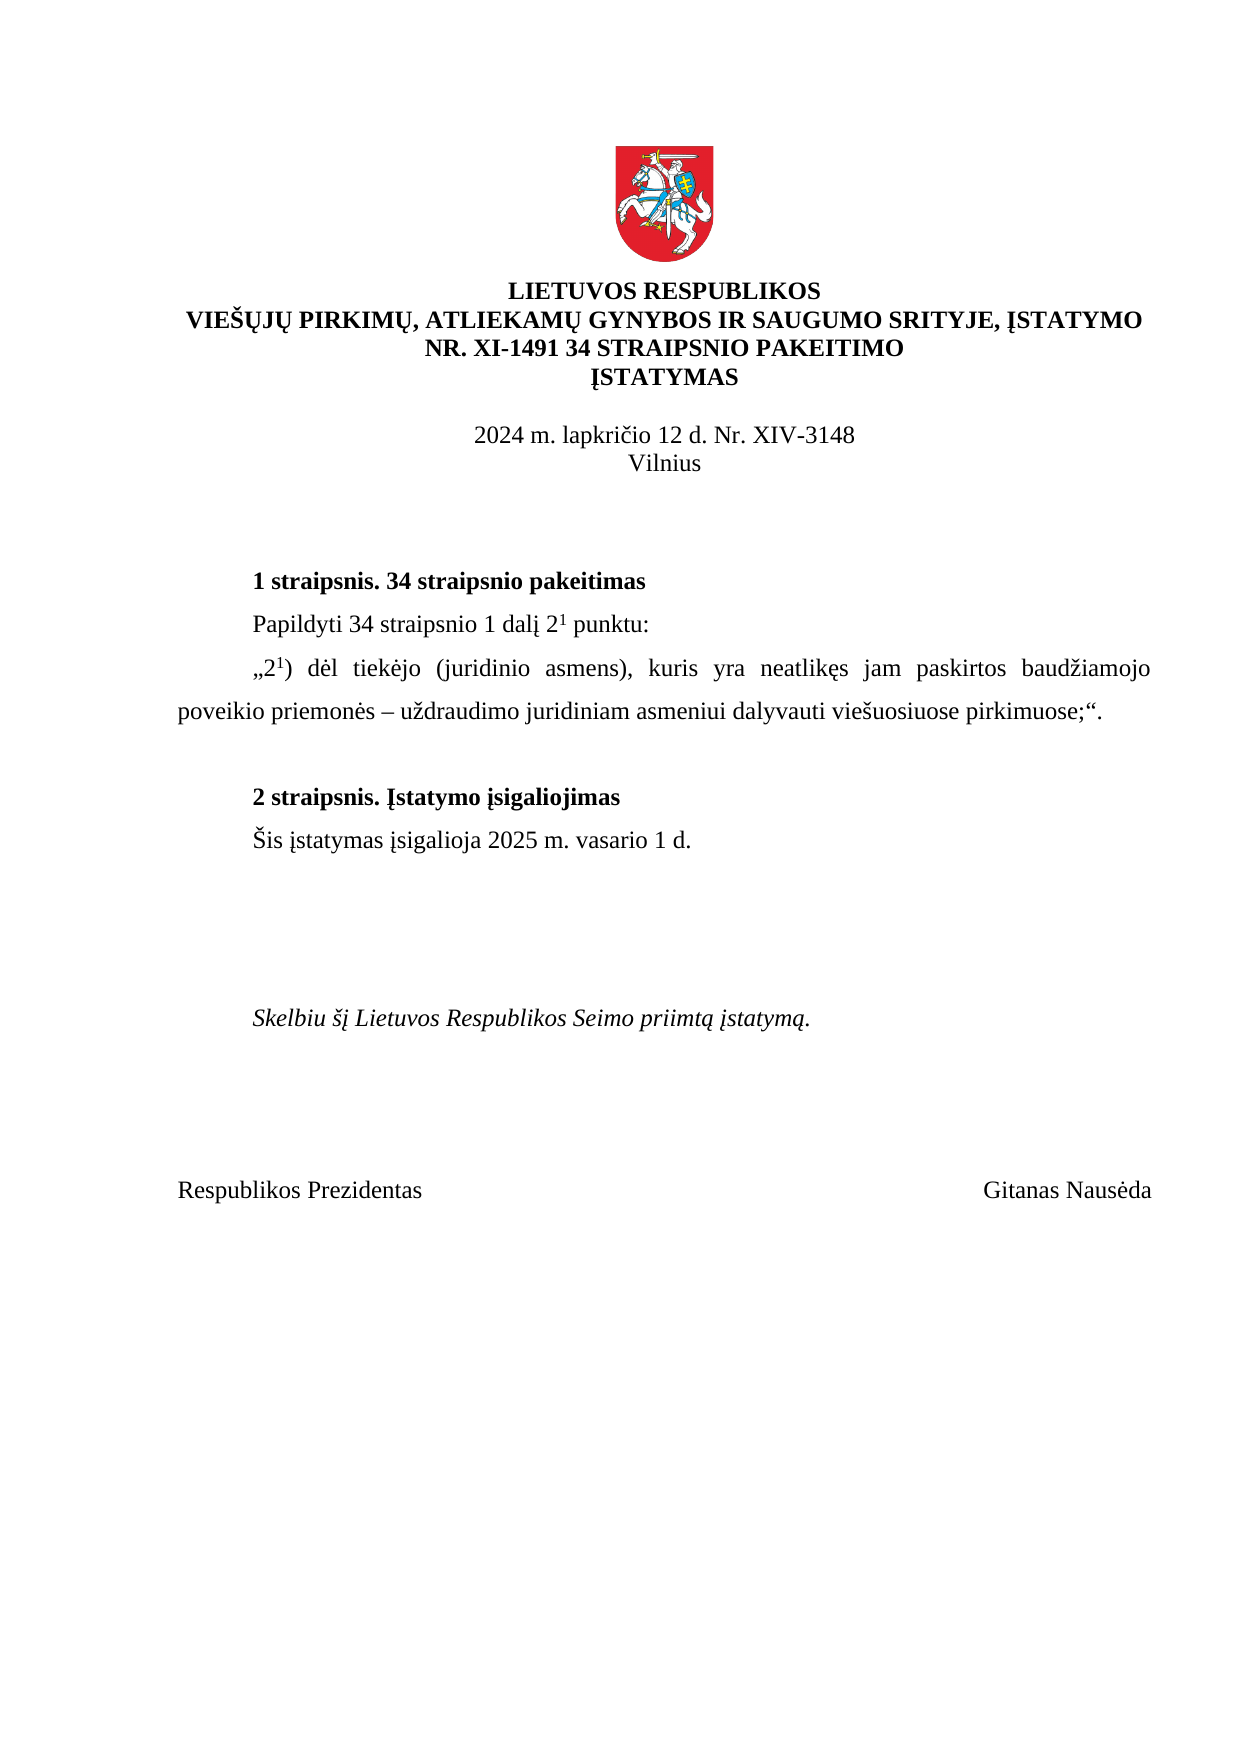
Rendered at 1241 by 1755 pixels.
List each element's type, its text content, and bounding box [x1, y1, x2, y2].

text Respublikos Prezidentas Gitanas Nausėda [177, 1176, 1152, 1204]
text 2 straipsnis. Įstatymo įsigaliojimas [177, 782, 1152, 811]
text Skelbiu šį Lietuvos Respublikos Seimo priimtą įstatymą. [177, 1003, 1152, 1032]
text 2024 m. lapkričio 12 d. Nr. XIV-3148 [177, 420, 1152, 448]
text Vilnius [177, 448, 1152, 477]
text VIEŠŲJŲ PIRKIMŲ, ATLIEKAMŲ GYNYBOS IR SAUGUMO SRITYJE, ĮSTATYMO NR. XI-1491 34 STRAIPSNIO PAKEITIMO [177, 305, 1152, 362]
text „21) dėl tiekėjo (juridinio asmens), kuris yra neatlikęs jam paskirtos baudžiamojo poveikio priemonės – uždraudimo juridiniam asmeniui dalyvauti viešuosiuose pirkimuose;“. [177, 653, 1152, 724]
text 1 straipsnis. 34 straipsnio pakeitimas [177, 566, 1152, 595]
text Šis įstatymas įsigalioja 2025 m. vasario 1 d. [177, 825, 1152, 854]
text ĮSTATYMAS [177, 362, 1152, 391]
text Papildyti 34 straipsnio 1 dalį 21 punktu: [177, 609, 1152, 638]
text LIETUVOS RESPUBLIKOS [177, 276, 1152, 305]
